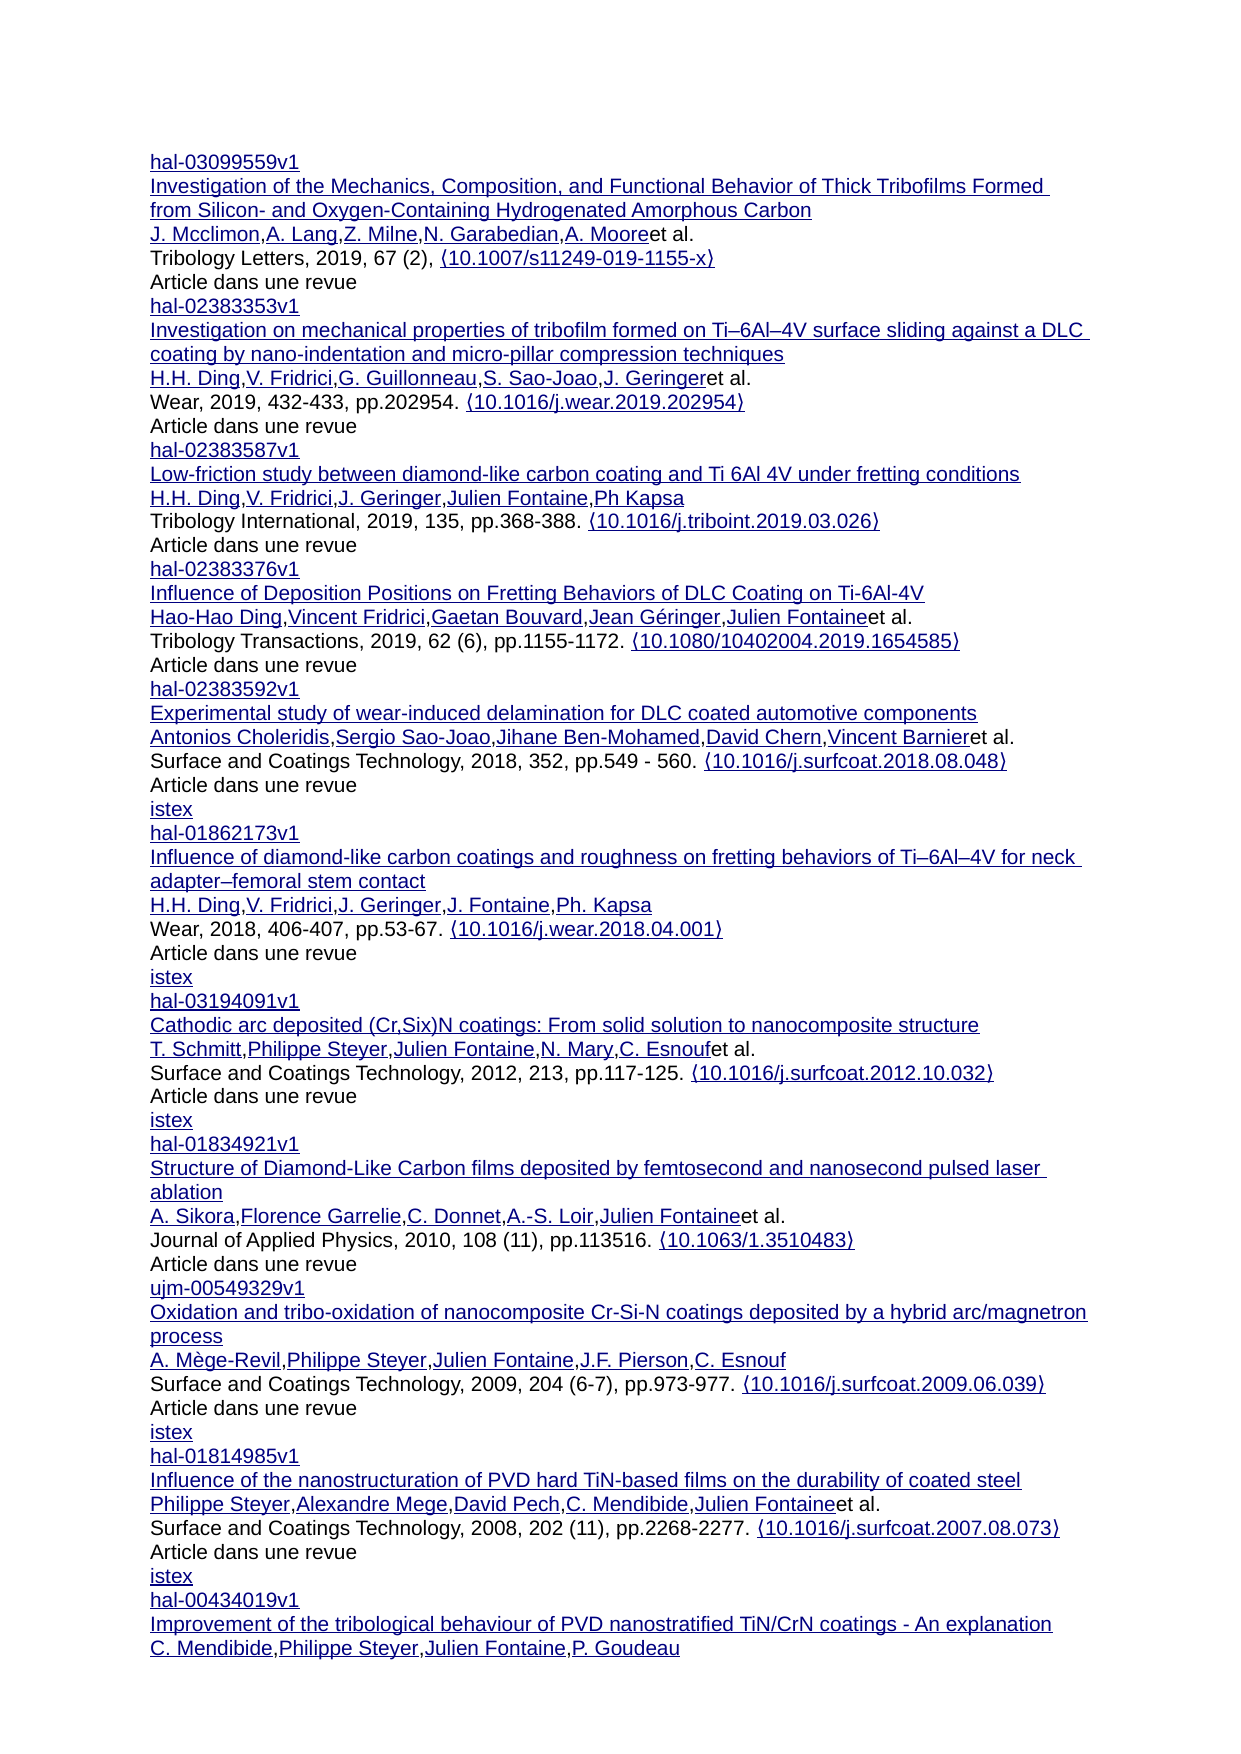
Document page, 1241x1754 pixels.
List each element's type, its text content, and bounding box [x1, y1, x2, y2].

table_cell Cathodic arc deposited (Cr,Six)N coatings: From solid solution to nanocomposite structure T. Schmitt,Philippe Steyer,Julien Fontaine,N. Mary,C. Esnoufet al. Surface and Coatings Technology, 2012, 213, pp.117-125. ⟨10.1016/j.surfcoat.2012.10.032⟩ Article dans une revue istex hal-01834921v1 [150, 1013, 1090, 1156]
table_cell Influence of the nanostructuration of PVD hard TiN-based films on the durability of coated steel Philippe Steyer,Alexandre Mege,David Pech,C. Mendibide,Julien Fontaineet al. Surface and Coatings Technology, 2008, 202 (11), pp.2268-2277. ⟨10.1016/j.surfcoat.2007.08.073⟩ Article dans une revue istex hal-00434019v1 [150, 1468, 1090, 1611]
table_cell Influence of Deposition Positions on Fretting Behaviors of DLC Coating on Ti-6Al-4V Hao-Hao Ding,Vincent Fridrici,Gaetan Bouvard,Jean Géringer,Julien Fontaineet al. Tribology Transactions, 2019, 62 (6), pp.1155-1172. ⟨10.1080/10402004.2019.1654585⟩ Article dans une revue hal-02383592v1 [150, 581, 1090, 701]
table_cell Oxidation and tribo-oxidation of nanocomposite Cr-Si-N coatings deposited by a hybrid arc/magnetron process A. Mège-Revil,Philippe Steyer,Julien Fontaine,J.F. Pierson,C. Esnouf Surface and Coatings Technology, 2009, 204 (6-7), pp.973-977. ⟨10.1016/j.surfcoat.2009.06.039⟩ Article dans une revue istex hal-01814985v1 [150, 1300, 1090, 1468]
table_cell Experimental study of wear-induced delamination for DLC coated automotive components Antonios Choleridis,Sergio Sao-Joao,Jihane Ben-Mohamed,David Chern,Vincent Barnieret al. Surface and Coatings Technology, 2018, 352, pp.549 - 560. ⟨10.1016/j.surfcoat.2018.08.048⟩ Article dans une revue istex hal-01862173v1 [150, 701, 1090, 845]
table_cell Investigation of the Mechanics, Composition, and Functional Behavior of Thick Tribofilms Formed from Silicon- and Oxygen-Containing Hydrogenated Amorphous Carbon J. Mcclimon,A. Lang,Z. Milne,N. Garabedian,A. Mooreet al. Tribology Letters, 2019, 67 (2), ⟨10.1007/s11249-019-1155-x⟩ Article dans une revue hal-02383353v1 [150, 174, 1090, 318]
table_cell Low-friction study between diamond-like carbon coating and Ti 6Al 4V under fretting conditions H.H. Ding,V. Fridrici,J. Geringer,Julien Fontaine,Ph Kapsa Tribology International, 2019, 135, pp.368-388. ⟨10.1016/j.triboint.2019.03.026⟩ Article dans une revue hal-02383376v1 [150, 461, 1090, 581]
table_cell coating by nano-indentation and micro-pillar compression techniques H.H. Ding,V. Fridrici,G. Guillonneau,S. Sao-Joao,J. Geringeret al. Wear, 2019, 432-433, pp.202954. ⟨10.1016/j.wear.2019.202954⟩ Article dans une revue hal-02383587v1 [150, 340, 1090, 461]
table_cell Improvement of the tribological behaviour of PVD nanostratified TiN/CrN coatings - An explanation C. Mendibide,Philippe Steyer,Julien Fontaine,P. Goudeau [150, 1611, 1090, 1659]
table_cell Influence of diamond-like carbon coatings and roughness on fretting behaviors of Ti–6Al–4V for neck adapter–femoral stem contact H.H. Ding,V. Fridrici,J. Geringer,J. Fontaine,Ph. Kapsa Wear, 2018, 406-407, pp.53-67. ⟨10.1016/j.wear.2018.04.001⟩ Article dans une revue istex hal-03194091v1 [150, 845, 1090, 1012]
table_cell hal-03099559v1 [150, 150, 1090, 174]
table_cell Structure of Diamond-Like Carbon films deposited by femtosecond and nanosecond pulsed laser ablation A. Sikora,Florence Garrelie,C. Donnet,A.-S. Loir,Julien Fontaineet al. Journal of Applied Physics, 2010, 108 (11), pp.113516. ⟨10.1063/1.3510483⟩ Article dans une revue ujm-00549329v1 [150, 1156, 1090, 1300]
table_cell Investigation on mechanical properties of tribofilm formed on Ti–6Al–4V surface sliding against a DLC [150, 318, 1090, 339]
